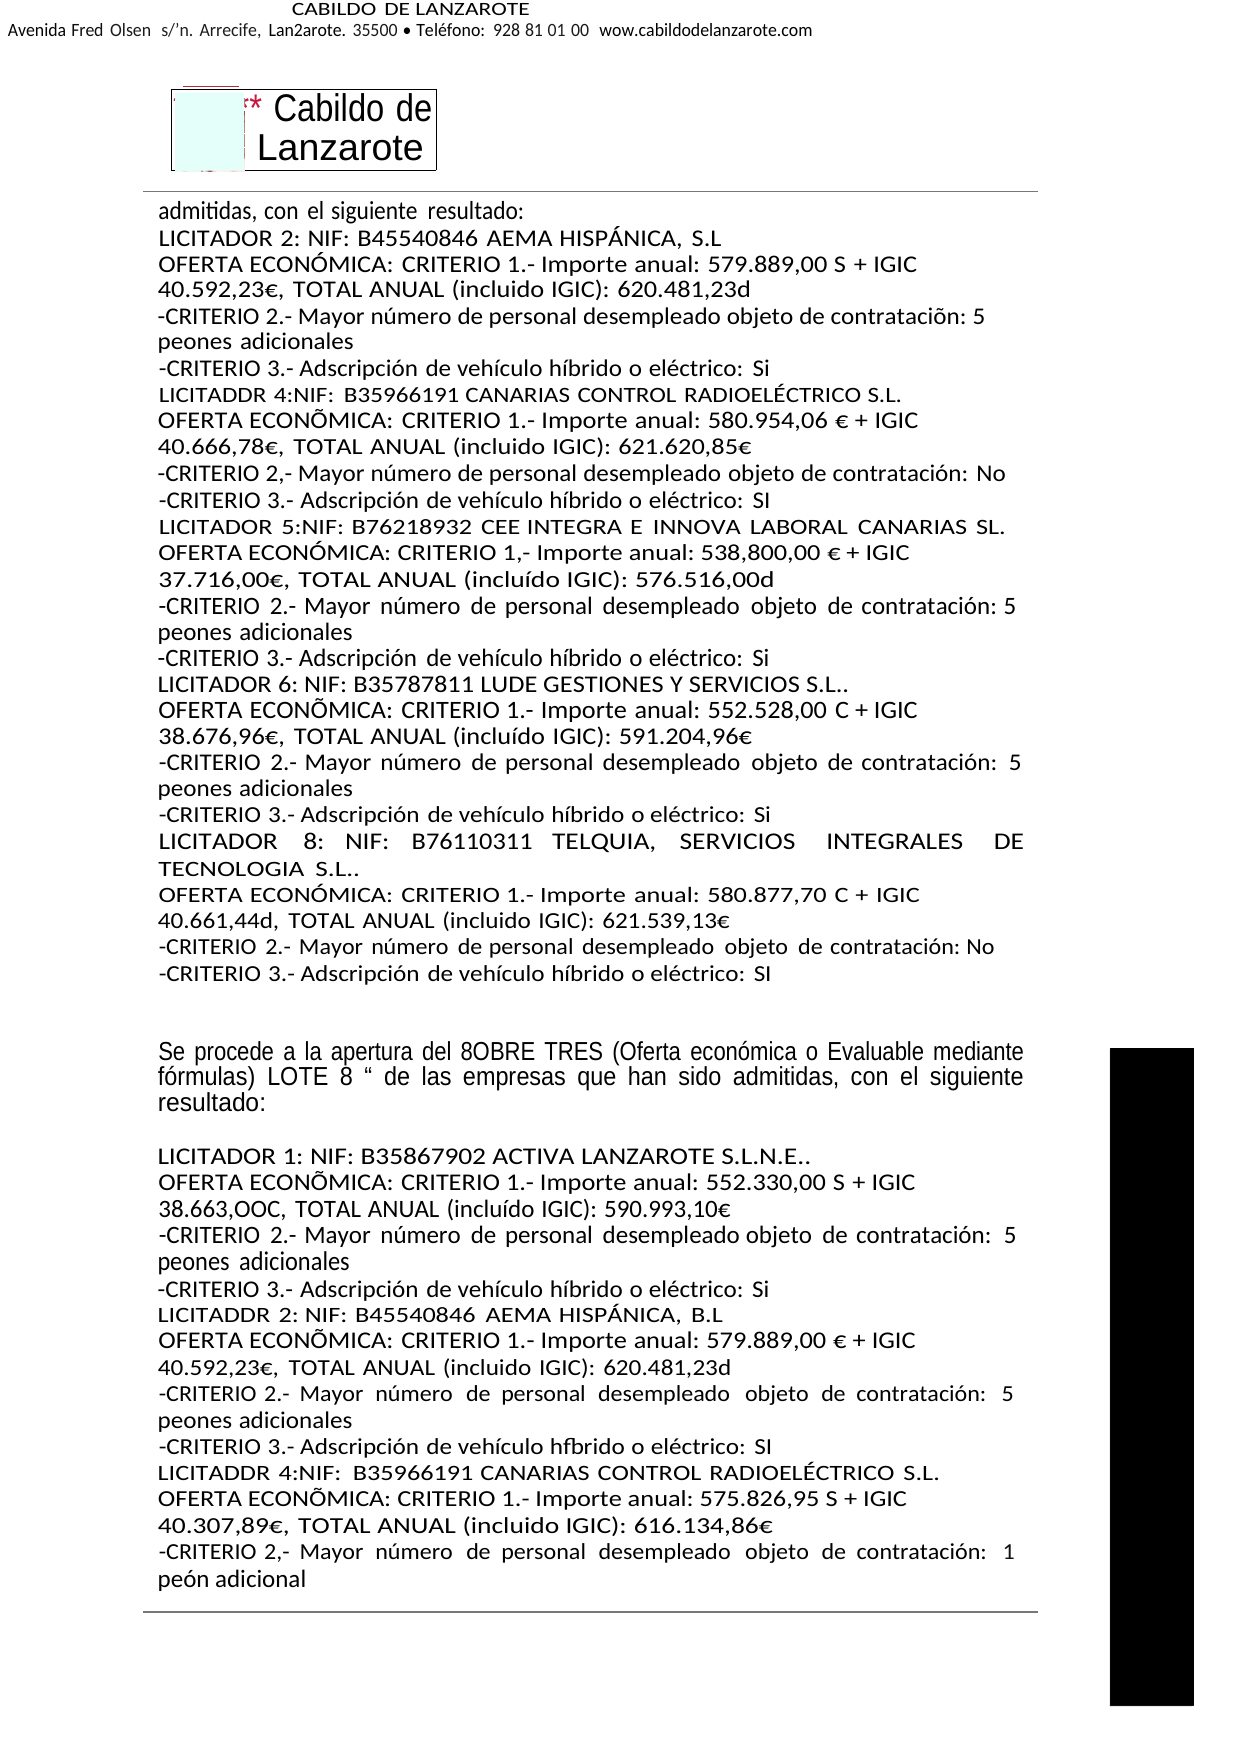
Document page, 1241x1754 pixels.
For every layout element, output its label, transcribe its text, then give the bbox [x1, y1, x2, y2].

text OFERTA ECONÓMICA: CRITERIO 1.- Importe anual: 580.877,70 C + IGIC [158, 881, 1101, 907]
picture [1109, 1048, 1194, 1707]
subtitle admitidas, con el siguiente resultado: [158, 196, 1101, 225]
text OFERTA ECONÓMICA: CRITERIO 1.- Importe anual: 579.889,00 S + IGIC 40.592,23€, TOTAL ANUAL (incluido IGIC): 620.481,23d [158, 252, 1014, 303]
text LICITADOR 1: NIF: B35867902 ACTIVA LANZAROTE S.L.N.E.. [157, 1142, 1101, 1170]
text -CRITERIO 2.- Mayor número de personal desempleado objeto de contratación: 5 [158, 750, 1101, 775]
text -CRITERIO 2,- Mayor número de personal desempleado objeto de contratación: 1 [158, 1539, 1101, 1564]
text -CRITERIO 3.- Adscripción de vehículo híbrido o eléctrico: Si [158, 355, 1101, 382]
text TECNOLOGIA S.L.. [158, 855, 1101, 881]
subtitle Se procede a la apertura del 8OBRE TRES (Oferta económica o Evaluable mediante fórmulas) LOTE 8 “ de las empresas que han sido admitidas, con el siguiente resultado: [158, 1040, 1025, 1117]
text -CRITERIO 2.- Mayor número de personal desempleado objeto de contratación: 5 [158, 1380, 1101, 1406]
text OFERTA ECONÕMICA: CRITERIO 1.- Importe anual: 579.889,00 € + IGIC [158, 1327, 1101, 1354]
text -CRITERIO 3.- Adscripción de vehículo híbrido o eléctrico: SI [158, 486, 1101, 514]
text LICITADOR 5:NIF: B76218932 CEE INTEGRA E INNOVA LABORAL CANARIAS SL. OFERTA ECONÓMICA: CRITERIO 1,- Importe anual: 538,800,00 € + IGIC 37.716,00€, TOTAL ANUAL (incluído IGIC): 576.516,00d [158, 514, 1026, 593]
text -CRITERIO 3.- Adscripción de vehículo híbrido o eléctrico: Si [157, 1276, 1101, 1302]
text 40.592,23€, TOTAL ANUAL (incluido IGIC): 620.481,23d [158, 1354, 1101, 1380]
subtitle peones adicionales [157, 1248, 1101, 1276]
text LICITADDR 4:NIF: B35966191 CANARIAS CONTROL RADIOELÉCTRICO S.L. OFERTA ECONÕMICA: CRITERIO 1.- Importe anual: 575.826,95 S + IGIC 40.307,89€, TOTAL ANUAL (incluido IGIC): 616.134,86€ [157, 1461, 1014, 1539]
text peones adicionales [157, 775, 1101, 802]
text -CRITERIO 3.- Adscripción de vehículo híbrido o eléctrico: Si [158, 802, 1101, 828]
text -CRITERIO 2.- Mayor número de personal desempleado objeto de contratación: No [158, 934, 1101, 960]
text peones adicionales [157, 1406, 1101, 1434]
text -CRITERIO 2.- Mayor número de personal desempleado objeto de contrataciõn: 5 peones adicionales [157, 304, 1014, 355]
text LICITADDR 2: NIF: B45540846 AEMA HISPÁNICA, B.L [157, 1302, 1101, 1327]
subtitle 38.663,OOC, TOTAL ANUAL (incluído IGIC): 590.993,10€ [158, 1196, 1101, 1223]
text -CRITERIO 3.- Adscripción de vehículo híbrido o eléctrico: SI [158, 960, 1101, 987]
text LICITADOR 8: NIF: B76110311 TELQUIA, SERVICIOS INTEGRALES DE [158, 828, 1101, 855]
text -CRITERIO 2,- Mayor número de personal desempleado objeto de contratación: No [157, 461, 1101, 486]
subtitle -CRITERIO 2.- Mayor número de personal desempleado objeto de contratación: 5 peones adicionales [157, 593, 1026, 647]
text -CRITERIO 3.- Adscripción de vehículo hfbrido o eléctrico: SI [158, 1434, 1101, 1460]
text OFERTA ECONÕMICA: CRITERIO 1.- Importe anual: 552.330,00 S + IGIC [158, 1170, 1101, 1196]
text 40.661,44d, TOTAL ANUAL (incluido IGIC): 621.539,13€ [158, 907, 1101, 934]
picture [175, 148, 245, 172]
text -CRITERIO 2.- Mayor número de personal desempleado objeto de contratación: 5 [158, 1223, 1101, 1248]
text LICITADDR 4:NIF: B35966191 CANARIAS CONTROL RADIOELÉCTRICO S.L. OFERTA ECONÕMICA: CRITERIO 1.- Importe anual: 580.954,06 € + IGIC 40.666,78€, TOTAL ANUAL (incluido IGIC): 621.620,85€ [158, 383, 923, 461]
text LICITADOR 6: NIF: B35787811 LUDE GESTIONES Y SERVICIOS S.L.. OFERTA ECONÕMICA: CRITERIO 1.- Importe anual: 552.528,00 C + IGIC 38.676,96€, TOTAL ANUAL (incluído IGIC): 591.204,96€ [157, 672, 923, 750]
text -CRITERIO 3.- Adscripción de vehículo híbrido o eléctrico: Si [157, 647, 1101, 672]
text peón adicional [157, 1564, 1101, 1593]
text LICITADOR 2: NIF: B45540846 AEMA HISPÁNICA, S.L [158, 225, 1101, 251]
